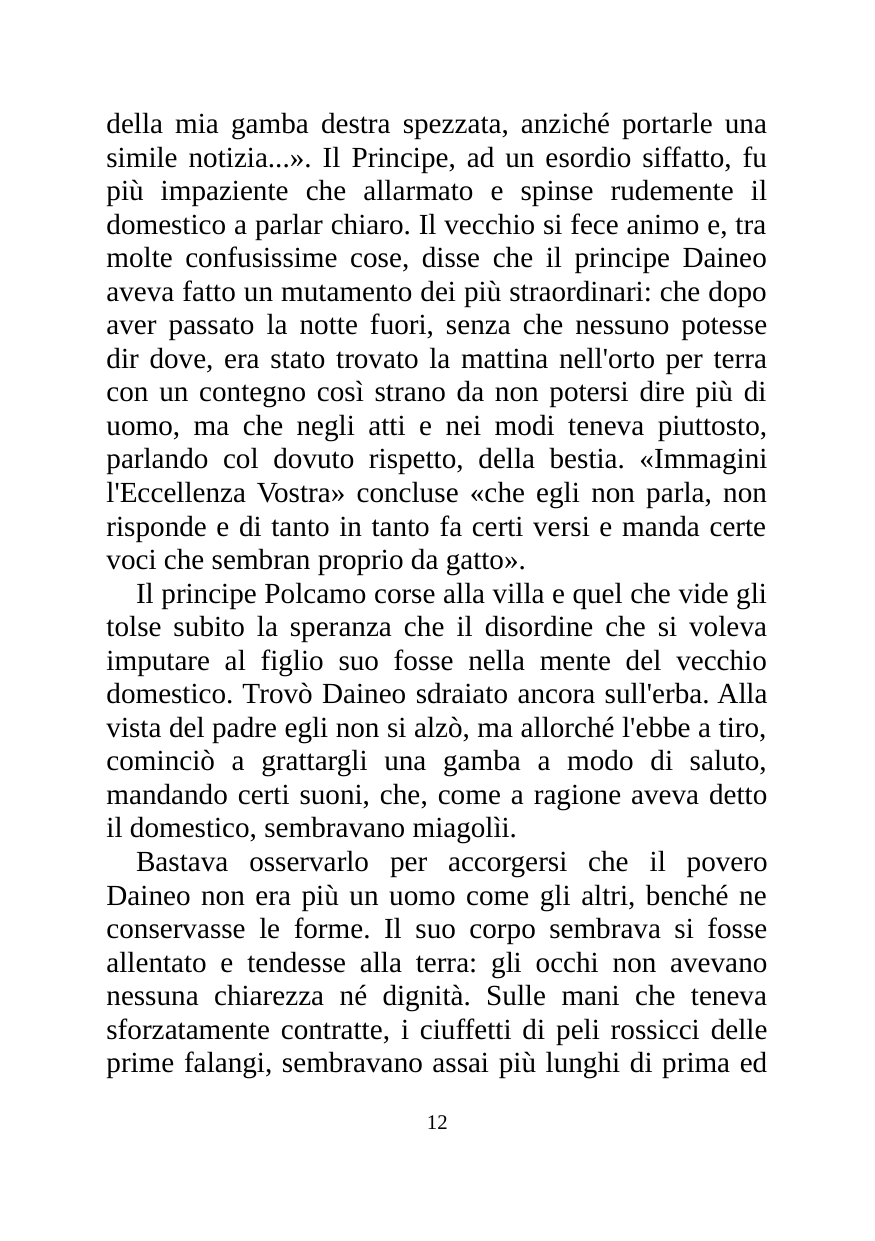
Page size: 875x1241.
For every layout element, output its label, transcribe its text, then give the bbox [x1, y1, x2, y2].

text Bastava osservarlo per accorgersi che il povero Daineo non era più un uomo come gli altri, benché ne conservasse le forme. Il suo corpo sembrava si fosse allentato e tendesse alla terra: gli occhi non avevano nessuna chiarezza né dignità. Sulle mani che teneva sforzatamente contratte, i ciuffetti di peli rossicci delle prime falangi, sembravano assai più lunghi di prima ed [106, 844, 768, 1079]
text Il principe Polcamo corse alla villa e quel che vide gli tolse subito la speranza che il disordine che si voleva imputare al figlio suo fosse nella mente del vecchio domestico. Trovò Daineo sdraiato ancora sull'erba. Alla vista del padre egli non si alzò, ma allorché l'ebbe a tiro, cominciò a grattargli una gamba a modo di saluto, mandando certi suoni, che, come a ragione aveva detto il domestico, sembravano miagolìi. [106, 576, 768, 844]
text della mia gamba destra spezzata, anziché portarle una simile notizia...». Il Principe, ad un esordio siffatto, fu più impaziente che allarmato e spinse rudemente il domestico a parlar chiaro. Il vecchio si fece animo e, tra molte confusissime cose, disse che il principe Daineo aveva fatto un mutamento dei più straordinari: che dopo aver passato la notte fuori, senza che nessuno potesse dir dove, era stato trovato la mattina nell'orto per terra con un contegno così strano da non potersi dire più di uomo, ma che negli atti e nei modi teneva piuttosto, parlando col dovuto rispetto, della bestia. «Immagini l'Eccellenza Vostra» concluse «che egli non parla, non risponde e di tanto in tanto fa certi versi e manda certe voci che sembran proprio da gatto». [106, 106, 768, 576]
